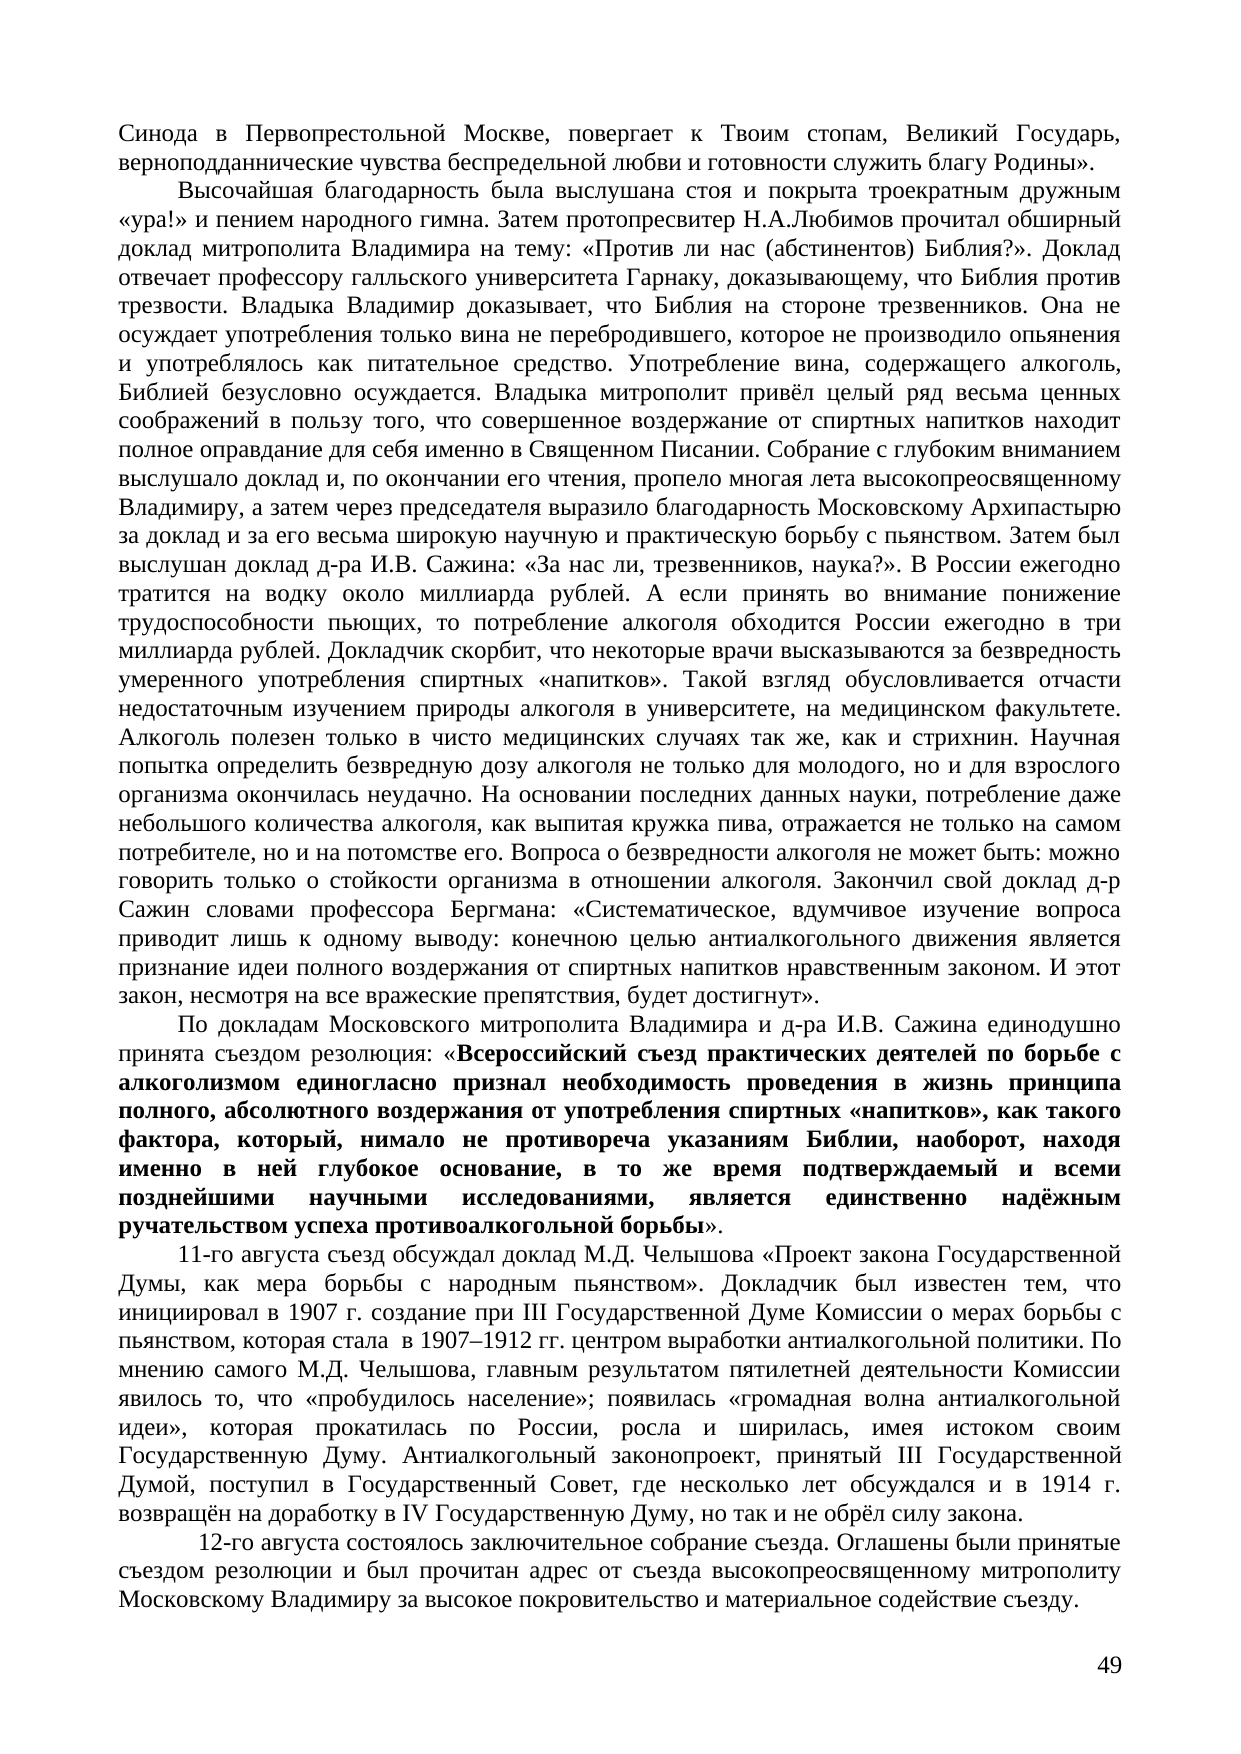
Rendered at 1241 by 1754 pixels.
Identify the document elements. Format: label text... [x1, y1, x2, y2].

text По докладам Московского митрополита Владимира и д-ра И.В. Сажина единодушно принята съездом резолюция: «Всероссийский съезд практических деятелей по борьбе с алкоголизмом единогласно признал необходимость проведения в жизнь принципа полного, абсолютного воздержания от употребления спиртных «напитков», как такого фактора, который, нимало не противореча указаниям Библии, наоборот, находя именно в ней глубокое основание, в то же время подтверждаемый и всеми позднейшими научными исследованиями, является единственно надёжным ручательством успеха противоалкогольной борьбы». [118, 1009, 1122, 1239]
text Синода в Первопрестольной Москве, повергает к Твоим стопам, Великий Государь, верноподданнические чувства беспредельной любви и готовности служить благу Родины». [118, 118, 1122, 176]
text 11-го августа съезд обсуждал доклад М.Д. Челышова «Проект закона Государственной Думы, как мера борьбы с народным пьянством». Докладчик был известен тем, что инициировал в 1907 г. создание при III Государственной Думе Комиссии о мерах борьбы с пьянством, которая стала в 1907–1912 гг. центром выработки антиалкогольной политики. По мнению самого М.Д. Челышова, главным результатом пятилетней деятельности Комиссии явилось то, что «пробудилось население»; появилась «громадная волна антиалкогольной идеи», которая прокатилась по России, росла и ширилась, имея истоком своим Государственную Думу. Антиалкогольный законопроект, принятый III Государственной Думой, поступил в Государственный Совет, где несколько лет обсуждался и в 1914 г. возвращён на доработку в IV Государственную Думу, но так и не обрёл силу закона. [118, 1239, 1122, 1527]
text Высочайшая благодарность была выслушана стоя и покрыта троекратным дружным «ура!» и пением народного гимна. Затем протопресвитер Н.А.Любимов прочитал обширный доклад митрополита Владимира на тему: «Против ли нас (абстинентов) Библия?». Доклад отвечает профессору галльского университета Гарнаку, доказывающему, что Библия против трезвости. Владыка Владимир доказывает, что Библия на стороне трезвенников. Она не осуждает употребления только вина не перебродившего, которое не производило опьянения и употреблялось как питательное средство. Употребление вина, содержащего алкоголь, Библией безусловно осуждается. Владыка митрополит привёл целый ряд весьма ценных соображений в пользу того, что совершенное воздержание от спиртных напитков находит полное оправдание для себя именно в Священном Писании. Собрание с глубоким вниманием выслушало доклад и, по окончании его чтения, пропело многая лета высокопреосвященному Владимиру, а затем через председателя выразило благодарность Московскому Архипастырю за доклад и за его весьма широкую научную и практическую борьбу с пьянством. Затем был выслушан доклад д-ра И.В. Сажина: «За нас ли, трезвенников, наука?». В России ежегодно тратится на водку около миллиарда рублей. А если принять во внимание понижение трудоспособности пьющих, то потребление алкоголя обходится России ежегодно в три миллиарда рублей. Докладчик скорбит, что некоторые врачи высказываются за безвредность умеренного употребления спиртных «напитков». Такой взгляд обусловливается отчасти недостаточным изучением природы алкоголя в университете, на медицинском факультете. Алкоголь полезен только в чисто медицинских случаях так же, как и стрихнин. Научная попытка определить безвредную дозу алкоголя не только для молодого, но и для взрослого организма окончилась неудачно. На основании последних данных науки, потребление даже небольшого количества алкоголя, как выпитая кружка пива, отражается не только на самом потребителе, но и на потомстве его. Вопроса о безвредности алкоголя не может быть: можно говорить только о стойкости организма в отношении алкоголя. Закончил свой доклад д-р Сажин словами профессора Бергмана: «Систематическое, вдумчивое изучение вопроса приводит лишь к одному выводу: конечною целью антиалкогольного движения является признание идеи полного воздержания от спиртных напитков нравственным законом. И этот закон, несмотря на все вражеские препятствия, будет достигнут». [118, 176, 1122, 1009]
text 12-го августа состоялось заключительное собрание съезда. Оглашены были принятые съездом резолюции и был прочитан адрес от съезда высокопреосвященному митрополиту Московскому Владимиру за высокое покровительство и материальное содействие съезду. [118, 1527, 1122, 1613]
